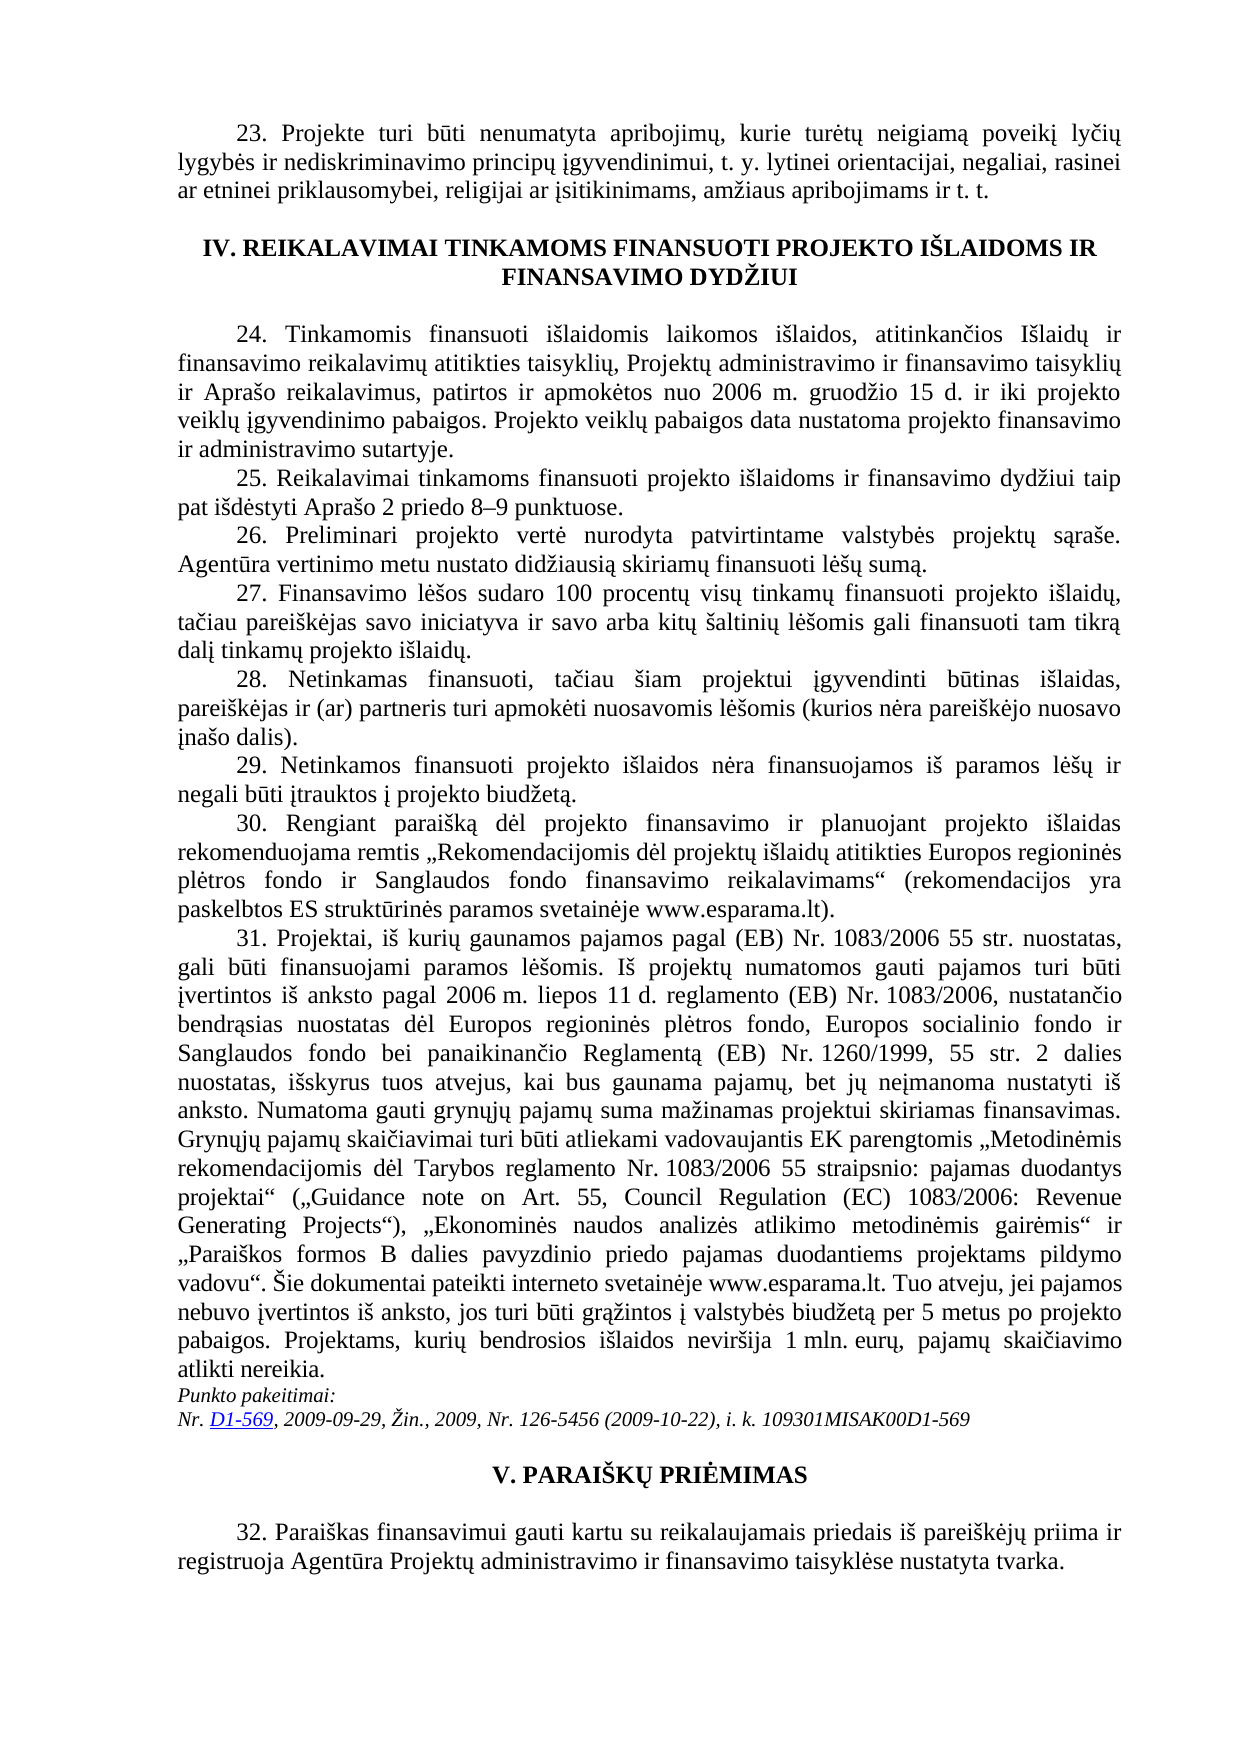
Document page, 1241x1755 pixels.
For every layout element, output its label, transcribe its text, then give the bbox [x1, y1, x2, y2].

text 27. Finansavimo lėšos sudaro 100 procentų visų tinkamų finansuoti projekto išlaidų, tačiau pareiškėjas savo iniciatyva ir savo arba kitų šaltinių lėšomis gali finansuoti tam tikrą dalį tinkamų projekto išlaidų. [177, 578, 1122, 664]
text 23. Projekte turi būti nenumatyta apribojimų, kurie turėtų neigiamą poveikį lyčių lygybės ir nediskriminavimo principų įgyvendinimui, t. y. lytinei orientacijai, negaliai, rasinei ar etninei priklausomybei, religijai ar įsitikinimams, amžiaus apribojimams ir t. t. [177, 118, 1122, 204]
text Punkto pakeitimai: [177, 1383, 1122, 1407]
text 32. Paraiškas finansavimui gauti kartu su reikalaujamais priedais iš pareiškėjų priima ir registruoja Agentūra Projektų administravimo ir finansavimo taisyklėse nustatyta tvarka. [177, 1517, 1122, 1575]
text V. PARAIŠKŲ PRIĖMIMAS [177, 1460, 1122, 1489]
text 26. Preliminari projekto vertė nurodyta patvirtintame valstybės projektų sąraše. Agentūra vertinimo metu nustato didžiausią skiriamų finansuoti lėšų sumą. [177, 521, 1122, 578]
text 29. Netinkamos finansuoti projekto išlaidos nėra finansuojamos iš paramos lėšų ir negali būti įtrauktos į projekto biudžetą. [177, 751, 1122, 808]
text 30. Rengiant paraišką dėl projekto finansavimo ir planuojant projekto išlaidas rekomenduojama remtis „Rekomendacijomis dėl projektų išlaidų atitikties Europos regioninės plėtros fondo ir Sanglaudos fondo finansavimo reikalavimams“ (rekomendacijos yra paskelbtos ES struktūrinės paramos svetainėje www.esparama.lt). [177, 808, 1122, 923]
text 24. Tinkamomis finansuoti išlaidomis laikomos išlaidos, atitinkančios Išlaidų ir finansavimo reikalavimų atitikties taisyklių, Projektų administravimo ir finansavimo taisyklių ir Aprašo reikalavimus, patirtos ir apmokėtos nuo 2006 m. gruodžio 15 d. ir iki projekto veiklų įgyvendinimo pabaigos. Projekto veiklų pabaigos data nustatoma projekto finansavimo ir administravimo sutartyje. [177, 319, 1122, 463]
text 28. Netinkamas finansuoti, tačiau šiam projektui įgyvendinti būtinas išlaidas, pareiškėjas ir (ar) partneris turi apmokėti nuosavomis lėšomis (kurios nėra pareiškėjo nuosavo įnašo dalis). [177, 664, 1122, 751]
text IV. REIKALAVIMAI TINKAMOMS FINANSUOTI PROJEKTO IŠLAIDOMS IR FINANSAVIMO DYDŽIUI [177, 233, 1122, 291]
text Nr. D1-569, 2009-09-29, Žin., 2009, Nr. 126-5456 (2009-10-22), i. k. 109301MISAK00D1-569 [177, 1407, 1122, 1431]
text 31. Projektai, iš kurių gaunamos pajamos pagal (EB) Nr. 1083/2006 55 str. nuostatas, gali būti finansuojami paramos lėšomis. Iš projektų numatomos gauti pajamos turi būti įvertintos iš anksto pagal 2006 m. liepos 11 d. reglamento (EB) Nr. 1083/2006, nustatančio bendrąsias nuostatas dėl Europos regioninės plėtros fondo, Europos socialinio fondo ir Sanglaudos fondo bei panaikinančio Reglamentą (EB) Nr. 1260/1999, 55 str. 2 dalies nuostatas, išskyrus tuos atvejus, kai bus gaunama pajamų, bet jų neįmanoma nustatyti iš anksto. Numatoma gauti grynųjų pajamų suma mažinamas projektui skiriamas finansavimas. Grynųjų pajamų skaičiavimai turi būti atliekami vadovaujantis EK parengtomis „Metodinėmis rekomendacijomis dėl Tarybos reglamento Nr. 1083/2006 55 straipsnio: pajamas duodantys projektai“ („Guidance note on Art. 55, Council Regulation (EC) 1083/2006: Revenue Generating Projects“), „Ekonominės naudos analizės atlikimo metodinėmis gairėmis“ ir „Paraiškos formos B dalies pavyzdinio priedo pajamas duodantiems projektams pildymo vadovu“. Šie dokumentai pateikti interneto svetainėje www.esparama.lt. Tuo atveju, jei pajamos nebuvo įvertintos iš anksto, jos turi būti grąžintos į valstybės biudžetą per 5 metus po projekto pabaigos. Projektams, kurių bendrosios išlaidos neviršija 1 mln. eurų, pajamų skaičiavimo atlikti nereikia. [177, 923, 1122, 1383]
text 25. Reikalavimai tinkamoms finansuoti projekto išlaidoms ir finansavimo dydžiui taip pat išdėstyti Aprašo 2 priedo 8–9 punktuose. [177, 463, 1122, 521]
